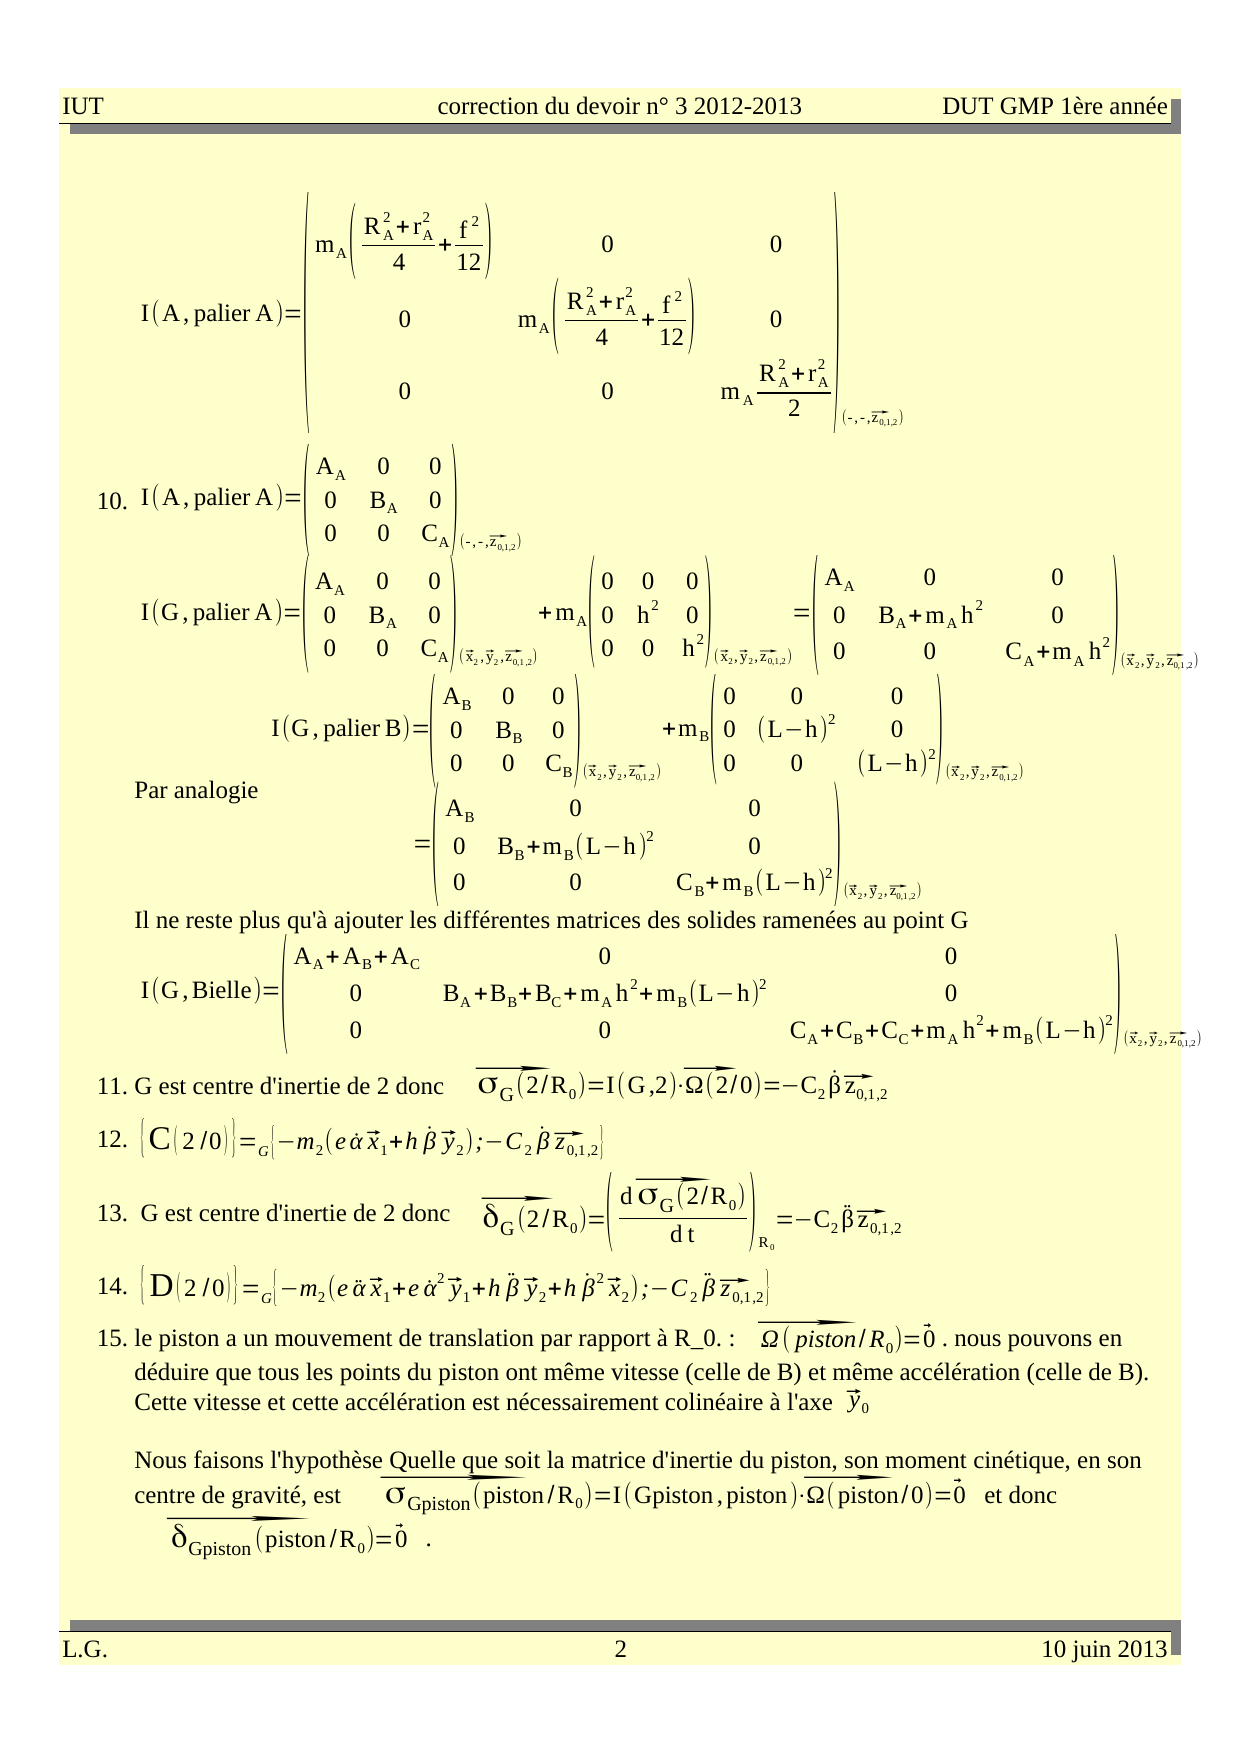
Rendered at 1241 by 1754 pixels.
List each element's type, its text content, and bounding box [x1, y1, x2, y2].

list le piston a un mouvement de translation par rapport à R_0. : . nous pouvons en déduire que tous les points du piston ont même vitesse (celle de B) et même accélération (celle de B). Cette vitesse et cette accélération est nécessairement colinéaire à l'axe Nous faisons l'hypothèse Quelle que soit la matrice d'inertie du piston, son moment cinétique, en son centre de gravité, est et donc . Si nous faisons l'hypothèse (raisonnable) que le centre d'inertie du piston est sur l'axe vertical alors le déplacement en B du moment dynamique ne change pas ce dernier vu que la vitesse et le déplacement sont colinéaire. Donc et . Noter que malgré les apparences, et du fait de l'équation de liaison entre α et β l'accélération est colinéaire à . [97, 1319, 1181, 1560]
list Par analogie Il ne reste plus qu'à ajouter les différentes matrices des solides ramenées au point G [97, 445, 1181, 1053]
list Le palier en A admet et comme plans de symétrie matérielle. Nous pouvons en déduire que DA = EA = FA = 0 Le palier en B admet et comme plans de symétrie matérielle. Nous pouvons en déduire que DB = EB = FB = 0 Le palier en A admet comme axe de symétrie matérielle. Nous en déduisons que AA = BA (note : nous pourrions aussi en déduire que la matrice de ce palier est la même en base « 1 » et en base « 2 » mais ceci n'a pas d'utilité ici) Le palier en B admet comme axe de symétrie matérielle. Nous en déduisons que AB = BB et [97, 163, 1181, 433]
list G est centre d'inertie de 2 donc [97, 1065, 1181, 1106]
list G est centre d'inertie de 2 donc [97, 1172, 1181, 1253]
